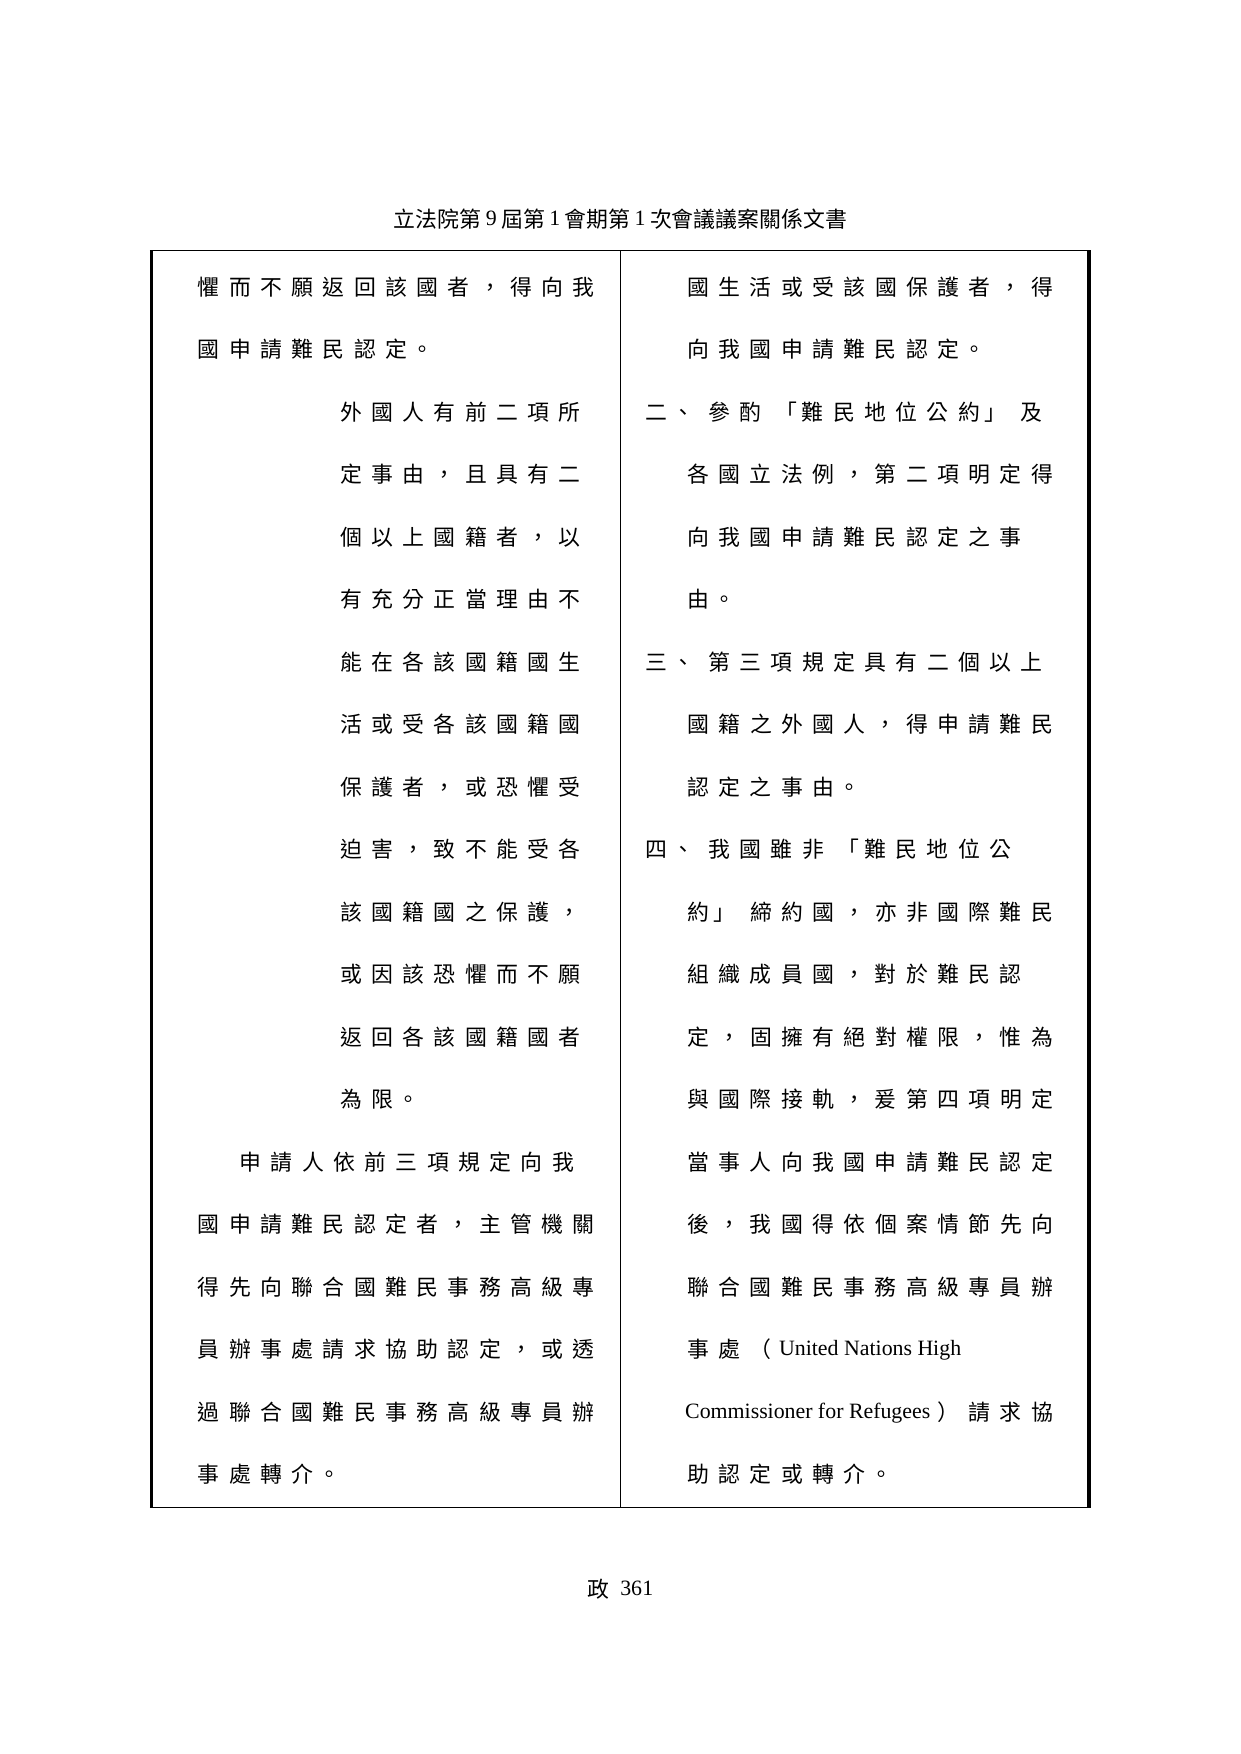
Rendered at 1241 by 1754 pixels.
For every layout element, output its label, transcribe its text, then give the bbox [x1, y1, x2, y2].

table_cell 懼而不願返回該國者，得向我國申請難民認定。 外國人有前二項所定事由，且具有二個以上國籍者，以有充分正當理由不能在各該國籍國生活或受各該國籍國保護者，或恐懼受迫害，致不能受各該國籍國之保護，或因該恐懼而不願返回各該國籍國者為限。 申請人依前三項規定向我國申請難民認定者，主管機關得先向聯合國難民事務高級專員辦事處請求協助認定，或透過聯合國難民事務高級專員辦事處轉介。 [153, 251, 620, 1507]
table_cell 國生活或受該國保護者，得向我國申請難民認定。 二、參酌「難民地位公約」及各國立法例，第二項明定得向我國申請難民認定之事由。 三、第三項規定具有二個以上國籍之外國人，得申請難民認定之事由。 四、我國雖非「難民地位公約」締約國，亦非國際難民組織成員國，對於難民認定，固擁有絕對權限，惟為與國際接軌，爰第四項明定當事人向我國申請難民認定後，我國得依個案情節先向聯合國難民事務高級專員辦事處（United Nations High Commissioner for Refugees）請求協助認定或轉介。 [621, 251, 1087, 1507]
